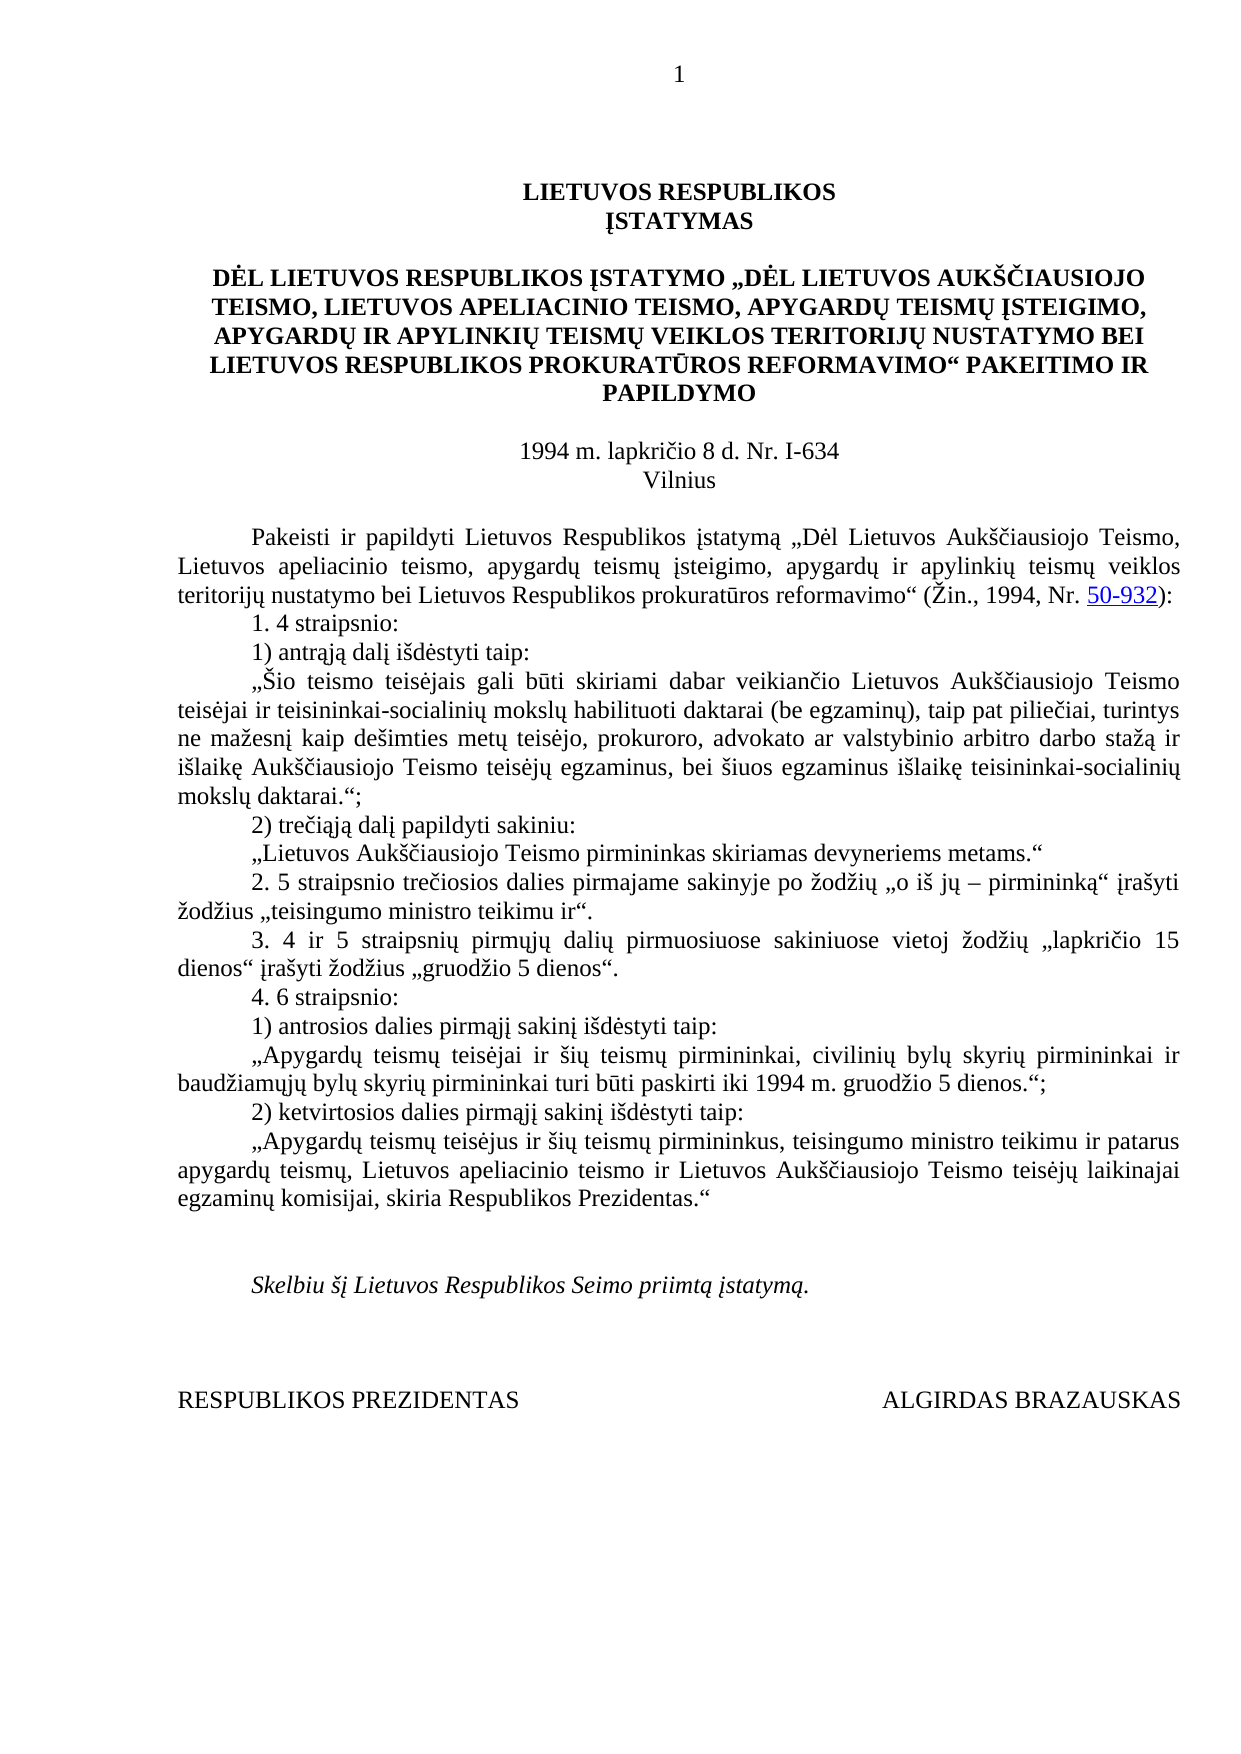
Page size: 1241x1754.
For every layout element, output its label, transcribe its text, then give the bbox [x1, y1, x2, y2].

text 1994 m. lapkričio 8 d. Nr. I-634 [177, 436, 1181, 465]
text 1) antrąją dalį išdėstyti taip: [177, 637, 1181, 666]
text „Lietuvos Aukščiausiojo Teismo pirmininkas skiriamas devyneriems metams.“ [177, 838, 1181, 867]
text Pakeisti ir papildyti Lietuvos Respublikos įstatymą „Dėl Lietuvos Aukščiausiojo Teismo, Lietuvos apeliacinio teismo, apygardų teismų įsteigimo, apygardų ir apylinkių teismų veiklos teritorijų nustatymo bei Lietuvos Respublikos prokuratūros reformavimo“ (Žin., 1994, Nr. 50-932): [177, 522, 1181, 608]
text 2) ketvirtosios dalies pirmąjį sakinį išdėstyti taip: [177, 1097, 1181, 1126]
text Vilnius [177, 465, 1181, 493]
text 1. 4 straipsnio: [177, 608, 1181, 637]
text 4. 6 straipsnio: [177, 982, 1181, 1011]
text DĖL LIETUVOS RESPUBLIKOS ĮSTATYMO „DĖL LIETUVOS AUKŠČIAUSIOJO TEISMO, LIETUVOS APELIACINIO TEISMO, APYGARDŲ TEISMŲ ĮSTEIGIMO, APYGARDŲ IR APYLINKIŲ TEISMŲ VEIKLOS TERITORIJŲ NUSTATYMO BEI LIETUVOS RESPUBLIKOS PROKURATŪROS REFORMAVIMO“ PAKEITIMO IR PAPILDYMO [177, 263, 1181, 407]
text ĮSTATYMAS [177, 206, 1181, 235]
text „Šio teismo teisėjais gali būti skiriami dabar veikiančio Lietuvos Aukščiausiojo Teismo teisėjai ir teisininkai-socialinių mokslų habilituoti daktarai (be egzaminų), taip pat piliečiai, turintys ne mažesnį kaip dešimties metų teisėjo, prokuroro, advokato ar valstybinio arbitro darbo stažą ir išlaikę Aukščiausiojo Teismo teisėjų egzaminus, bei šiuos egzaminus išlaikę teisininkai-socialinių mokslų daktarai.“; [177, 666, 1181, 810]
text 2) trečiąją dalį papildyti sakiniu: [177, 810, 1181, 838]
text „Apygardų teismų teisėjai ir šių teismų pirmininkai, civilinių bylų skyrių pirmininkai ir baudžiamųjų bylų skyrių pirmininkai turi būti paskirti iki 1994 m. gruodžio 5 dienos.“; [177, 1040, 1181, 1097]
text 1) antrosios dalies pirmąjį sakinį išdėstyti taip: [177, 1011, 1181, 1040]
text 2. 5 straipsnio trečiosios dalies pirmajame sakinyje po žodžių „o iš jų – pirmininką“ įrašyti žodžius „teisingumo ministro teikimu ir“. [177, 867, 1181, 925]
text „Apygardų teismų teisėjus ir šių teismų pirmininkus, teisingumo ministro teikimu ir patarus apygardų teismų, Lietuvos apeliacinio teismo ir Lietuvos Aukščiausiojo Teismo teisėjų laikinajai egzaminų komisijai, skiria Respublikos Prezidentas.“ [177, 1126, 1181, 1212]
text LIETUVOS RESPUBLIKOS [177, 177, 1181, 206]
text Skelbiu šį Lietuvos Respublikos Seimo priimtą įstatymą. [177, 1270, 1181, 1298]
text 3. 4 ir 5 straipsnių pirmųjų dalių pirmuosiuose sakiniuose vietoj žodžių „lapkričio 15 dienos“ įrašyti žodžius „gruodžio 5 dienos“. [177, 925, 1181, 982]
text RESPUBLIKOS PREZIDENTAS ALGIRDAS BRAZAUSKAS [177, 1385, 1181, 1413]
